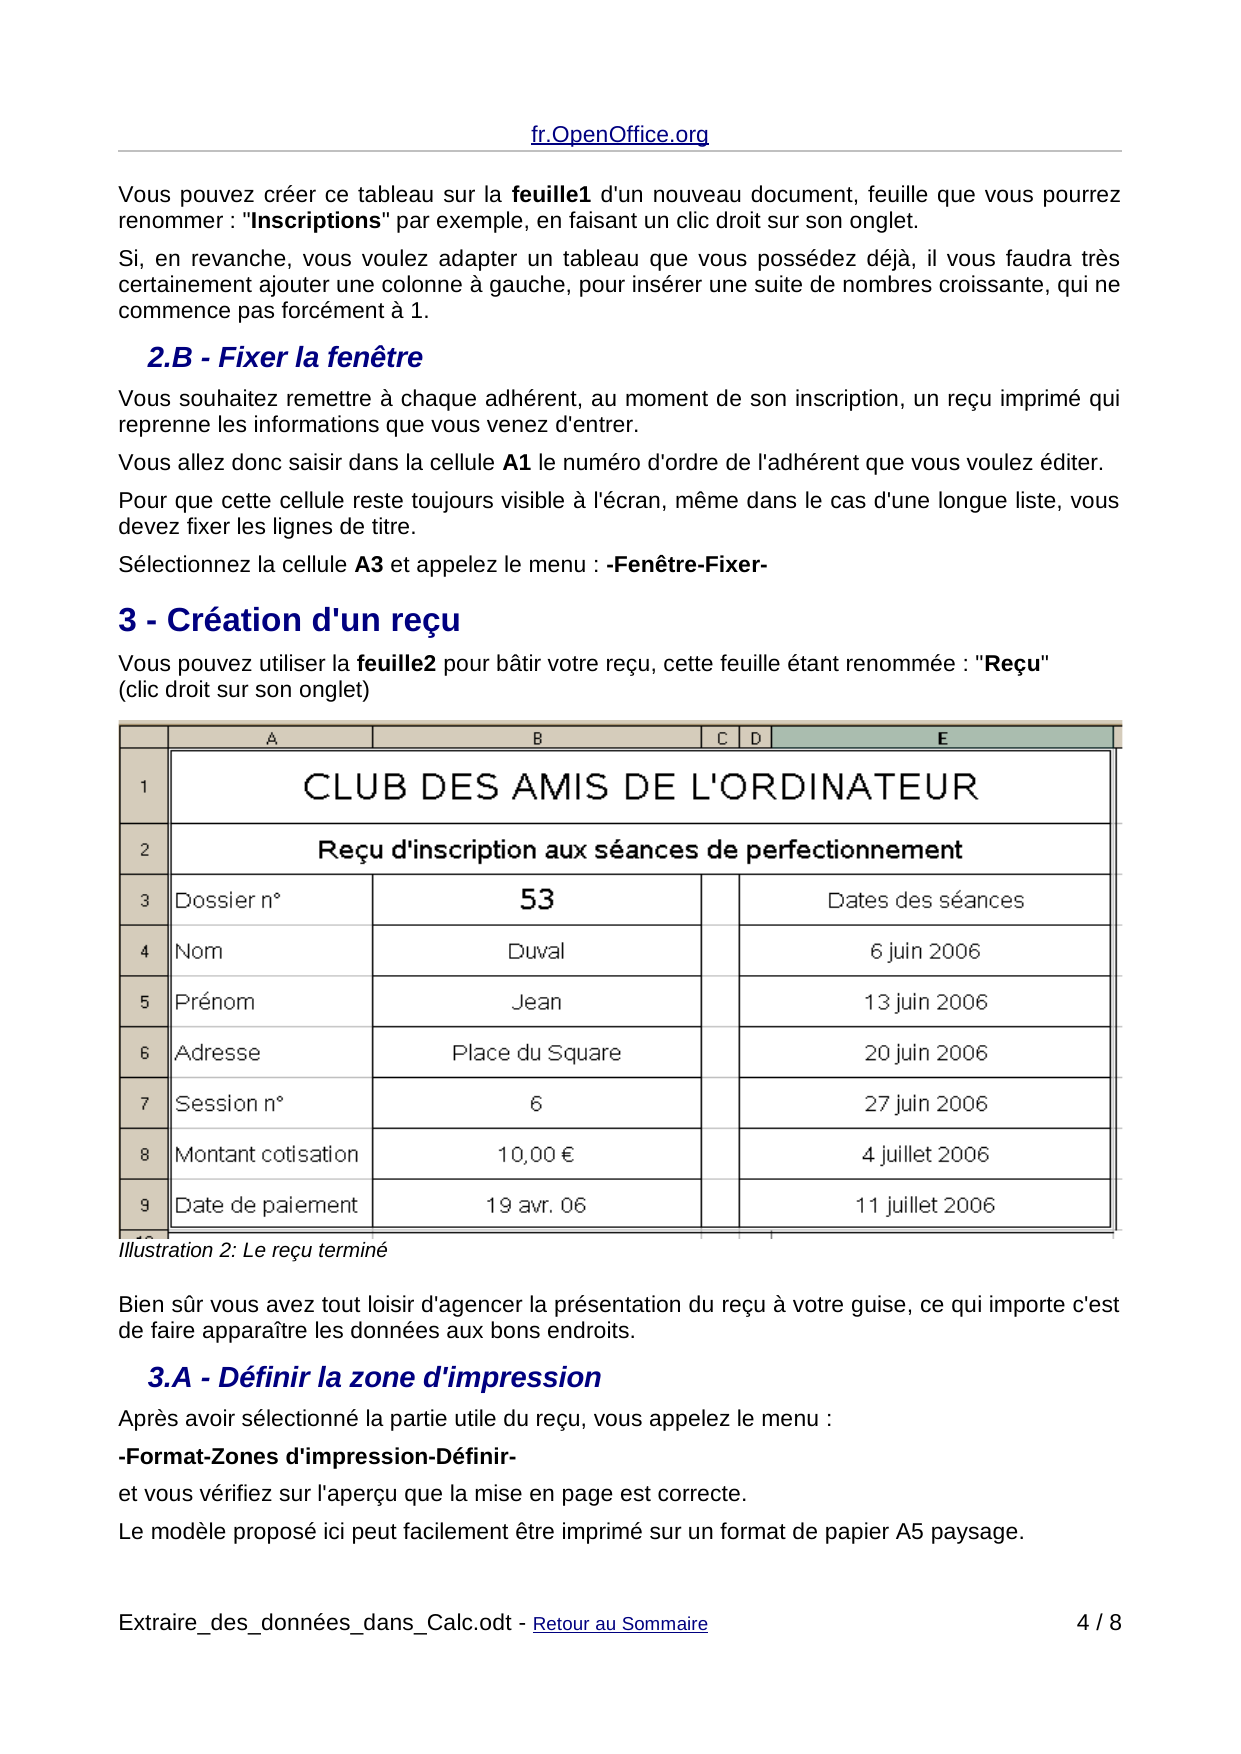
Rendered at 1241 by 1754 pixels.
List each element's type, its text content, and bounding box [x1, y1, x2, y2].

text Si, en revanche, vous voulez adapter un tableau que vous possédez déjà, il vous faudra très certainement ajouter une colonne à gauche, pour insérer une suite de nombres croissante, qui ne commence pas forcément à 1. [118, 245, 1122, 323]
text Sélectionnez la cellule A3 et appelez le menu : -Fenêtre-Fixer- [118, 551, 1122, 577]
text Vous souhaitez remettre à chaque adhérent, au moment de son inscription, un reçu imprimé qui reprenne les informations que vous venez d'entrer. [118, 386, 1122, 438]
text et vous vérifiez sur l'aperçu que la mise en page est correcte. [118, 1481, 1122, 1507]
subtitle Fixer la fenêtre [148, 341, 1122, 374]
text Vous allez donc saisir dans la cellule A1 le numéro d'ordre de l'adhérent que vous voulez éditer. [118, 449, 1122, 475]
subtitle Création d'un reçu [118, 601, 1122, 638]
text Illustration 2: Le reçu terminé [118, 720, 1126, 1262]
text [118, 714, 1122, 720]
text Vous pouvez utiliser la feuille2 pour bâtir votre reçu, cette feuille étant renommée : "Reçu" (clic droit sur son onglet) [118, 650, 1122, 702]
text Vous pouvez créer ce tableau sur la feuille1 d'un nouveau document, feuille que vous pourrez renommer : "Inscriptions" par exemple, en faisant un clic droit sur son onglet. [118, 182, 1122, 234]
text Pour que cette cellule reste toujours visible à l'écran, même dans le cas d'une longue liste, vous devez fixer les lignes de titre. [118, 487, 1122, 539]
text Le modèle proposé ici peut facilement être imprimé sur un format de papier A5 paysage. [118, 1519, 1122, 1545]
text -Format-Zones d'impression-Définir- [118, 1443, 1122, 1469]
picture [118, 720, 1123, 1239]
subtitle Définir la zone d'impression [148, 1361, 1122, 1393]
text Bien sûr vous avez tout loisir d'agencer la présentation du reçu à votre guise, ce qui importe c'est de faire apparaître les données aux bons endroits. [118, 1262, 1122, 1343]
text Après avoir sélectionné la partie utile du reçu, vous appelez le menu : [118, 1405, 1122, 1431]
